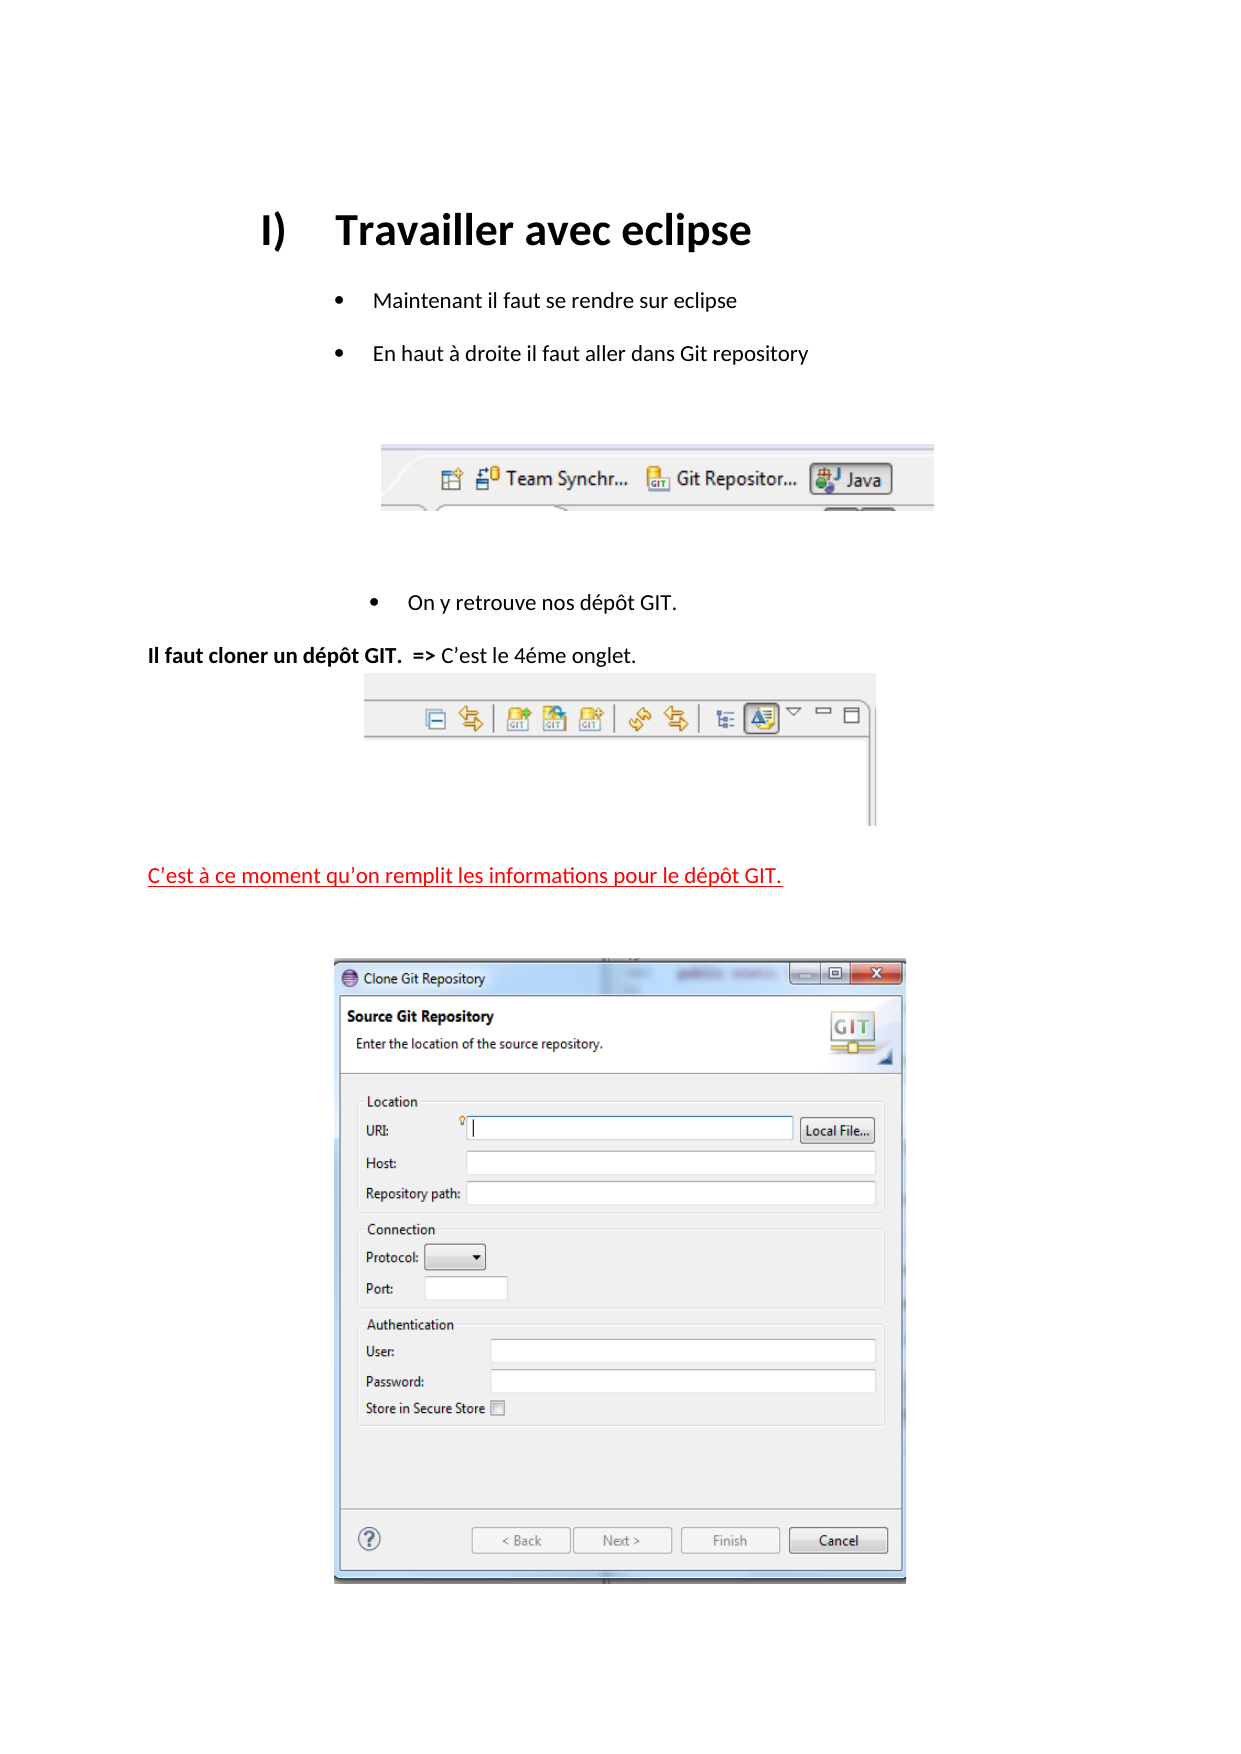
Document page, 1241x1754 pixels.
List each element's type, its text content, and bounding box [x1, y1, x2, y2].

text Il faut cloner un dépôt GIT. => C’est le 4éme onglet. [148, 641, 1093, 669]
list Maintenant il faut se rendre sur eclipse [335, 286, 1093, 314]
list On y retrouve nos dépôt GIT. [370, 588, 1093, 616]
picture [334, 958, 907, 1584]
picture [381, 444, 935, 511]
picture [363, 673, 877, 826]
list Travailler avec eclipse [260, 201, 1093, 257]
text C’est à ce moment qu’on remplit les informations pour le dépôt GIT. [148, 862, 1093, 889]
list En haut à droite il faut aller dans Git repository [335, 339, 1093, 367]
